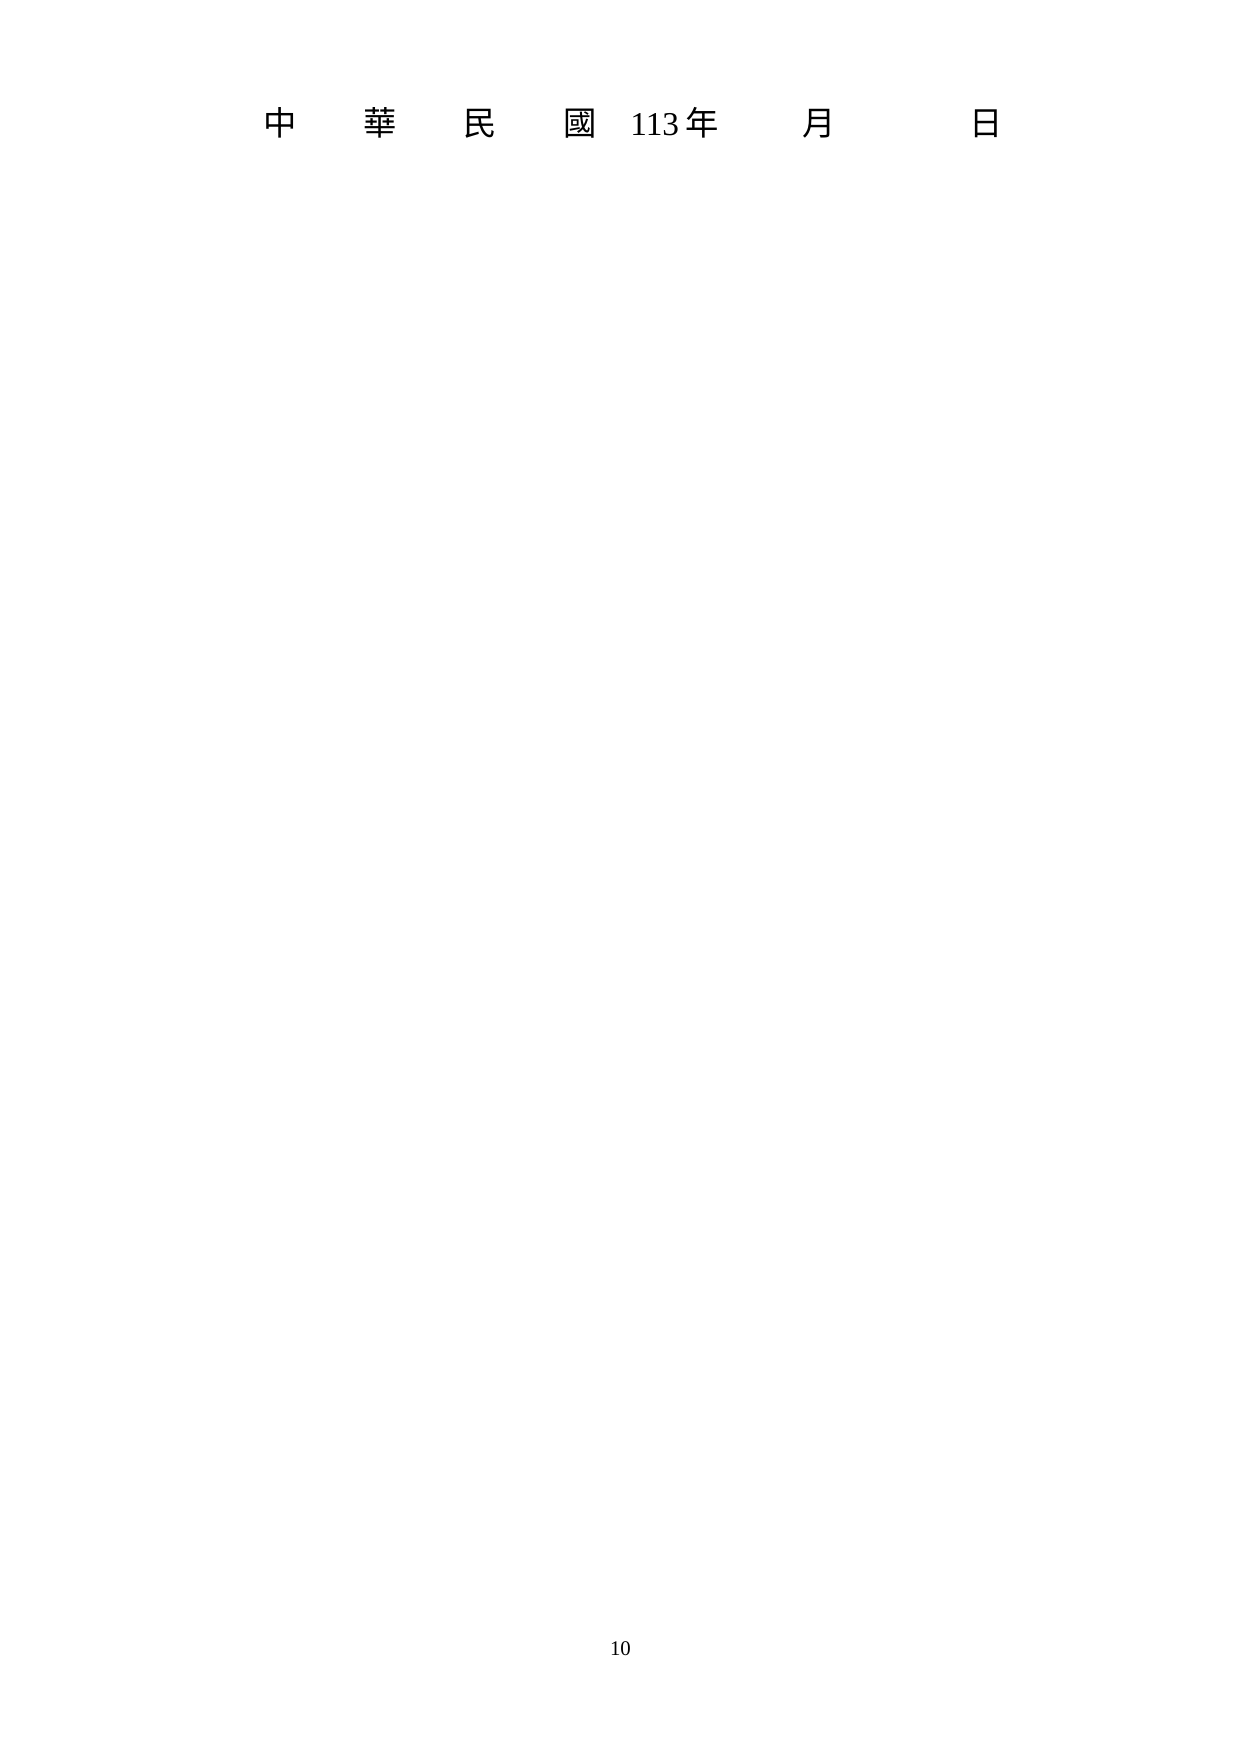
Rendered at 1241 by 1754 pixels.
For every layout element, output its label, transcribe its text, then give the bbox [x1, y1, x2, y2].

text 中 華 民 國 113年 月 日 [118, 80, 1147, 142]
